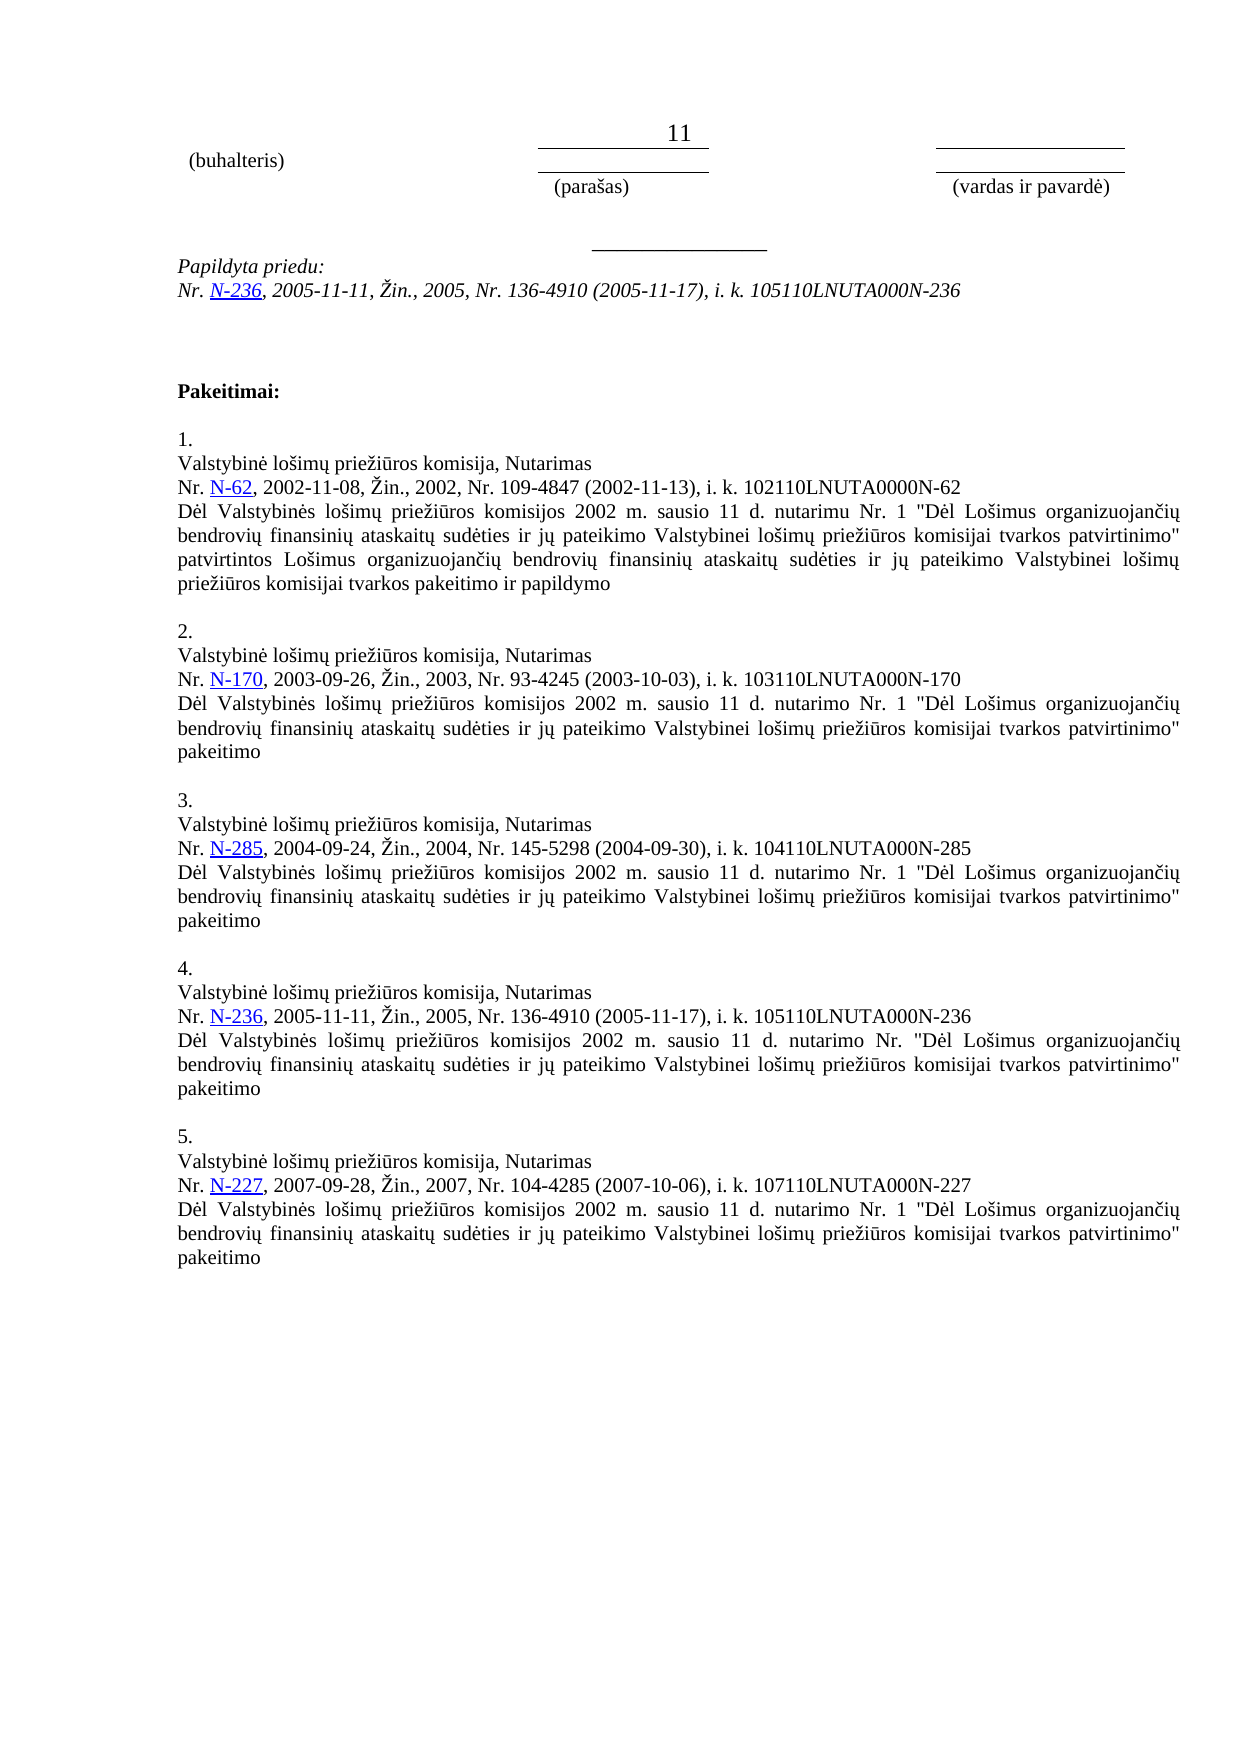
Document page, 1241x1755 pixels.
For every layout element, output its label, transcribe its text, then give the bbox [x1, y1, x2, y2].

table_cell [800, 198, 873, 225]
table_cell [1125, 172, 1181, 198]
table_cell [709, 198, 800, 225]
table_cell [464, 148, 537, 172]
text Nr. N-285, 2004-09-24, Žin., 2004, Nr. 145-5298 (2004-09-30), i. k. 104110LNUTA000N-285 [177, 836, 1181, 860]
table_cell [936, 198, 1034, 225]
table_cell [464, 198, 537, 225]
table_cell [874, 172, 936, 198]
table_cell [1034, 149, 1125, 172]
table_cell [1034, 198, 1125, 225]
text 1. [177, 427, 1181, 451]
text Nr. N-62, 2002-11-08, Žin., 2002, Nr. 109-4847 (2002-11-13), i. k. 102110LNUTA0000N-62 [177, 475, 1181, 499]
table_cell [538, 149, 611, 172]
table_cell [177, 172, 233, 198]
text 4. [177, 956, 1181, 980]
text Pakeitimai: [177, 378, 1181, 403]
text Valstybinė lošimų priežiūros komisija, Nutarimas [177, 812, 1181, 836]
text Valstybinė lošimų priežiūros komisija, Nutarimas [177, 643, 1181, 667]
text Valstybinė lošimų priežiūros komisija, Nutarimas [177, 1148, 1181, 1173]
table_cell [351, 198, 409, 225]
text Papildyta priedu: [177, 253, 1181, 278]
table_cell [409, 198, 464, 225]
table_cell [800, 148, 873, 172]
table_cell [538, 198, 611, 225]
table_cell [936, 149, 1034, 172]
table_cell [709, 172, 800, 198]
text Dėl Valstybinės lošimų priežiūros komisijos 2002 m. sausio 11 d. nutarimo Nr. 1 "Dėl Lošimus organizuojančių bendrovių finansinių ataskaitų sudėties ir jų pateikimo Valstybinei lošimų priežiūros komisijai tvarkos patvirtinimo" pakeitimo [177, 691, 1181, 763]
text Dėl Valstybinės lošimų priežiūros komisijos 2002 m. sausio 11 d. nutarimu Nr. 1 "Dėl Lošimus organizuojančių bendrovių finansinių ataskaitų sudėties ir jų pateikimo Valstybinei lošimų priežiūros komisijai tvarkos patvirtinimo" patvirtintos Lošimus organizuojančių bendrovių finansinių ataskaitų sudėties ir jų pateikimo Valstybinei lošimų priežiūros komisijai tvarkos pakeitimo ir papildymo [177, 499, 1181, 595]
text Nr. N-227, 2007-09-28, Žin., 2007, Nr. 104-4285 (2007-10-06), i. k. 107110LNUTA000N-227 [177, 1173, 1181, 1197]
table_cell [233, 198, 293, 225]
table_cell (buhalteris) [177, 148, 409, 172]
table_cell [177, 198, 233, 225]
table_cell (parašas) [538, 173, 709, 198]
text Valstybinė lošimų priežiūros komisija, Nutarimas [177, 980, 1181, 1004]
table_cell [293, 172, 351, 198]
text Nr. N-170, 2003-09-26, Žin., 2003, Nr. 93-4245 (2003-10-03), i. k. 103110LNUTA000N-170 [177, 667, 1181, 691]
text 3. [177, 788, 1181, 812]
text 2. [177, 619, 1181, 643]
table_cell [874, 148, 936, 172]
table_cell [409, 172, 464, 198]
table_cell [709, 148, 800, 172]
text Nr. N-236, 2005-11-11, Žin., 2005, Nr. 136-4910 (2005-11-17), i. k. 105110LNUTA000N-236 [177, 278, 1181, 302]
table_cell (vardas ir pavardė) [936, 173, 1125, 198]
table_cell [874, 198, 936, 225]
text Valstybinė lošimų priežiūros komisija, Nutarimas [177, 451, 1181, 475]
table_cell [1125, 198, 1181, 225]
text 5. [177, 1124, 1181, 1148]
table_cell [611, 149, 709, 172]
text Dėl Valstybinės lošimų priežiūros komisijos 2002 m. sausio 11 d. nutarimo Nr. 1 "Dėl Lošimus organizuojančių bendrovių finansinių ataskaitų sudėties ir jų pateikimo Valstybinei lošimų priežiūros komisijai tvarkos patvirtinimo" pakeitimo [177, 860, 1181, 932]
table_cell [351, 172, 409, 198]
text ______________ [177, 225, 1181, 253]
table_cell [293, 198, 351, 225]
text Nr. N-236, 2005-11-11, Žin., 2005, Nr. 136-4910 (2005-11-17), i. k. 105110LNUTA000N-236 [177, 1004, 1181, 1028]
table_cell [611, 198, 709, 225]
text Dėl Valstybinės lošimų priežiūros komisijos 2002 m. sausio 11 d. nutarimo Nr. 1 "Dėl Lošimus organizuojančių bendrovių finansinių ataskaitų sudėties ir jų pateikimo Valstybinei lošimų priežiūros komisijai tvarkos patvirtinimo" pakeitimo [177, 1197, 1181, 1269]
table_cell [464, 172, 537, 198]
table_cell [1125, 148, 1181, 172]
table_cell [409, 148, 464, 172]
table_cell [233, 172, 293, 198]
text Dėl Valstybinės lošimų priežiūros komisijos 2002 m. sausio 11 d. nutarimo Nr. "Dėl Lošimus organizuojančių bendrovių finansinių ataskaitų sudėties ir jų pateikimo Valstybinei lošimų priežiūros komisijai tvarkos patvirtinimo" pakeitimo [177, 1028, 1181, 1100]
table_cell [800, 172, 873, 198]
